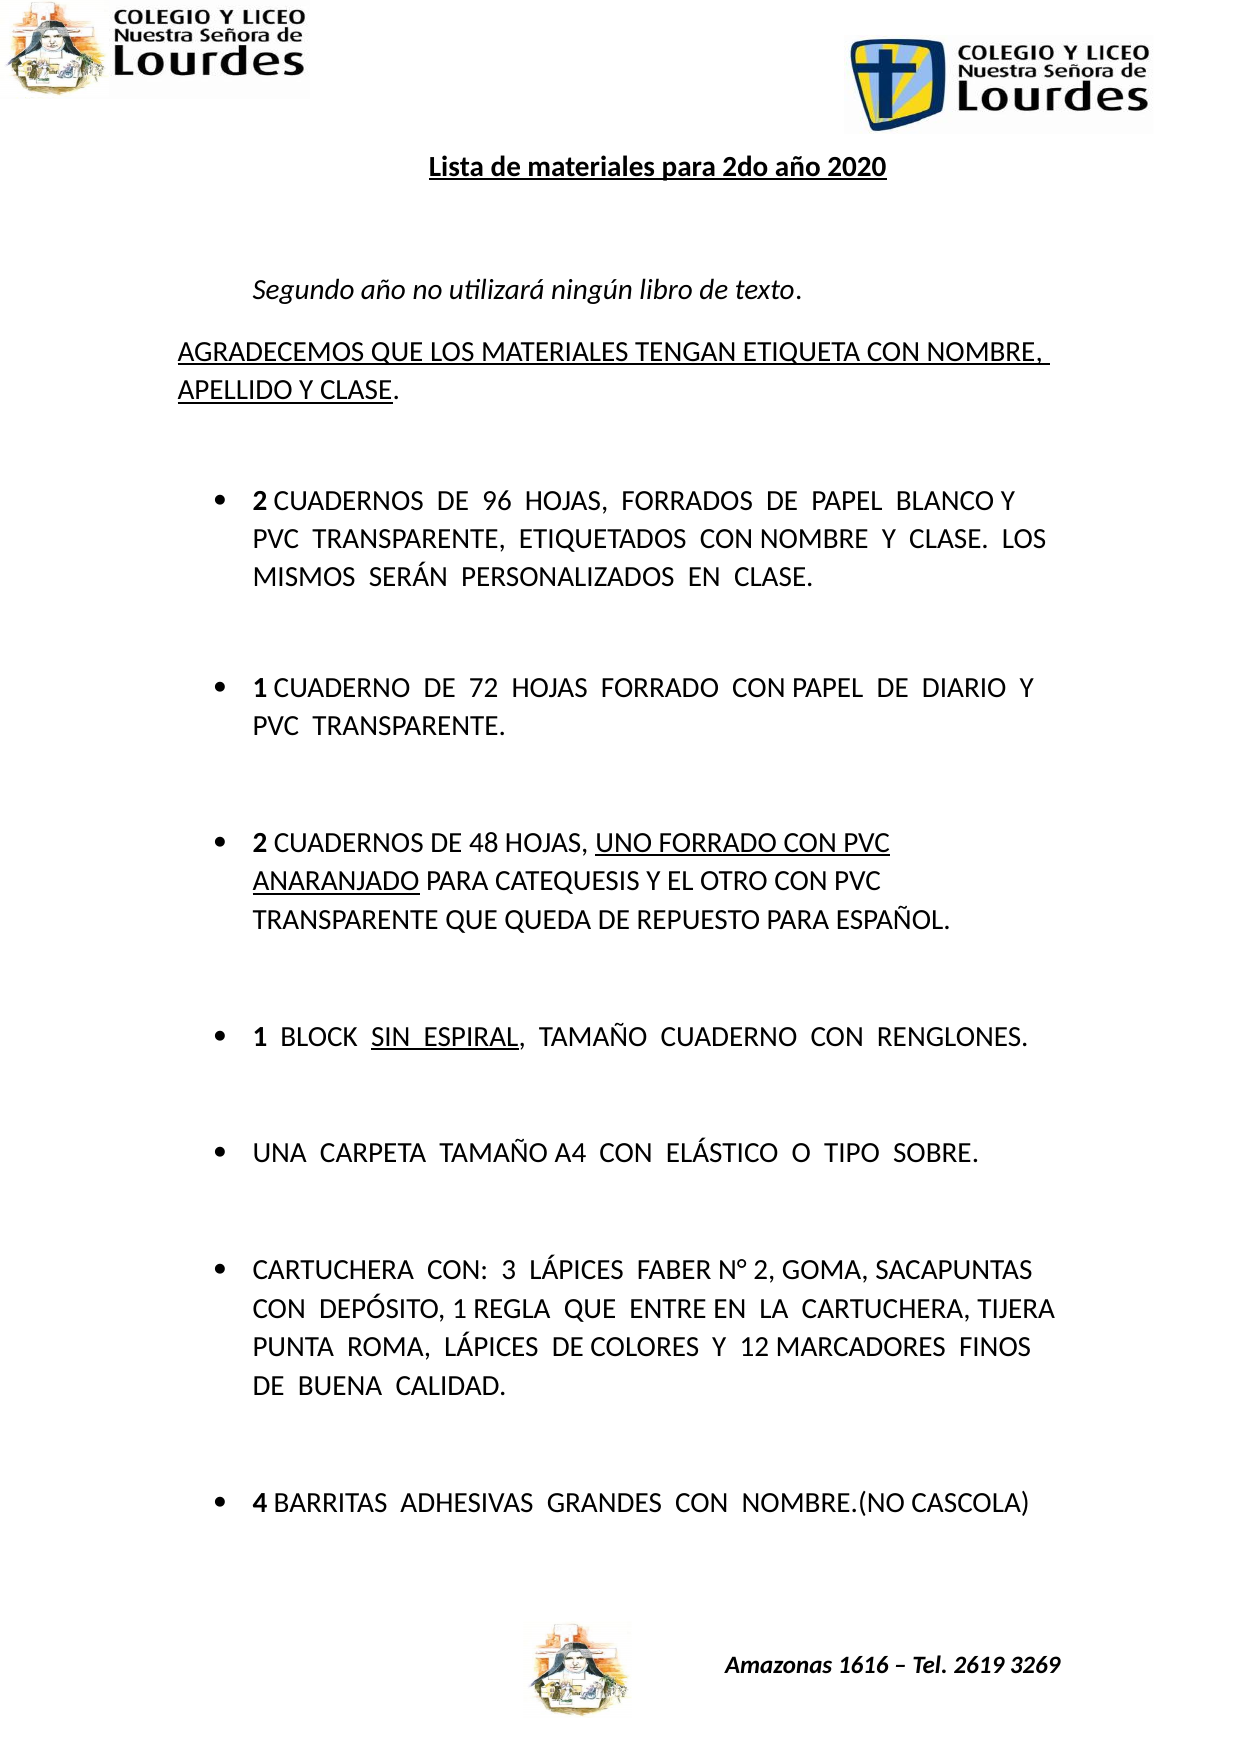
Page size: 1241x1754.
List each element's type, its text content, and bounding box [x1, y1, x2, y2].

list 1 CUADERNO DE 72 HOJAS FORRADO CON PAPEL DE DIARIO Y PVC TRANSPARENTE. [215, 669, 1063, 743]
list CARTUCHERA CON: 3 LÁPICES FABER N° 2, GOMA, SACAPUNTAS CON DEPÓSITO, 1 REGLA QUE ENTRE EN LA CARTUCHERA, TIJERA PUNTA ROMA, LÁPICES DE COLORES Y 12 MARCADORES FINOS DE BUENA CALIDAD. [215, 1251, 1063, 1402]
picture [523, 1621, 632, 1718]
list 2 CUADERNOS DE 96 HOJAS, FORRADOS DE PAPEL BLANCO Y PVC TRANSPARENTE, ETIQUETADOS CON NOMBRE Y CLASE. LOS MISMOS SERÁN PERSONALIZADOS EN CLASE. [215, 482, 1063, 594]
list Segundo año no utilizará ningún libro de texto. [252, 271, 1063, 307]
picture [0, 0, 310, 99]
list UNA CARPETA TAMAÑO A4 CON ELÁSTICO O TIPO SOBRE. [215, 1134, 1063, 1170]
list Lista de materiales para 2do año 2020 [252, 148, 1063, 183]
picture [844, 35, 1154, 134]
list 4 BARRITAS ADHESIVAS GRANDES CON NOMBRE.(NO CASCOLA) [215, 1484, 1063, 1519]
list 2 CUADERNOS DE 48 HOJAS, UNO FORRADO CON PVC ANARANJADO PARA CATEQUESIS Y EL OTRO CON PVC TRANSPARENTE QUE QUEDA DE REPUESTO PARA ESPAÑOL. [215, 824, 1063, 936]
text AGRADECEMOS QUE LOS MATERIALES TENGAN ETIQUETA CON NOMBRE, APELLIDO Y CLASE. [177, 333, 1063, 407]
list 1 BLOCK SIN ESPIRAL, TAMAÑO CUADERNO CON RENGLONES. [215, 1018, 1063, 1053]
